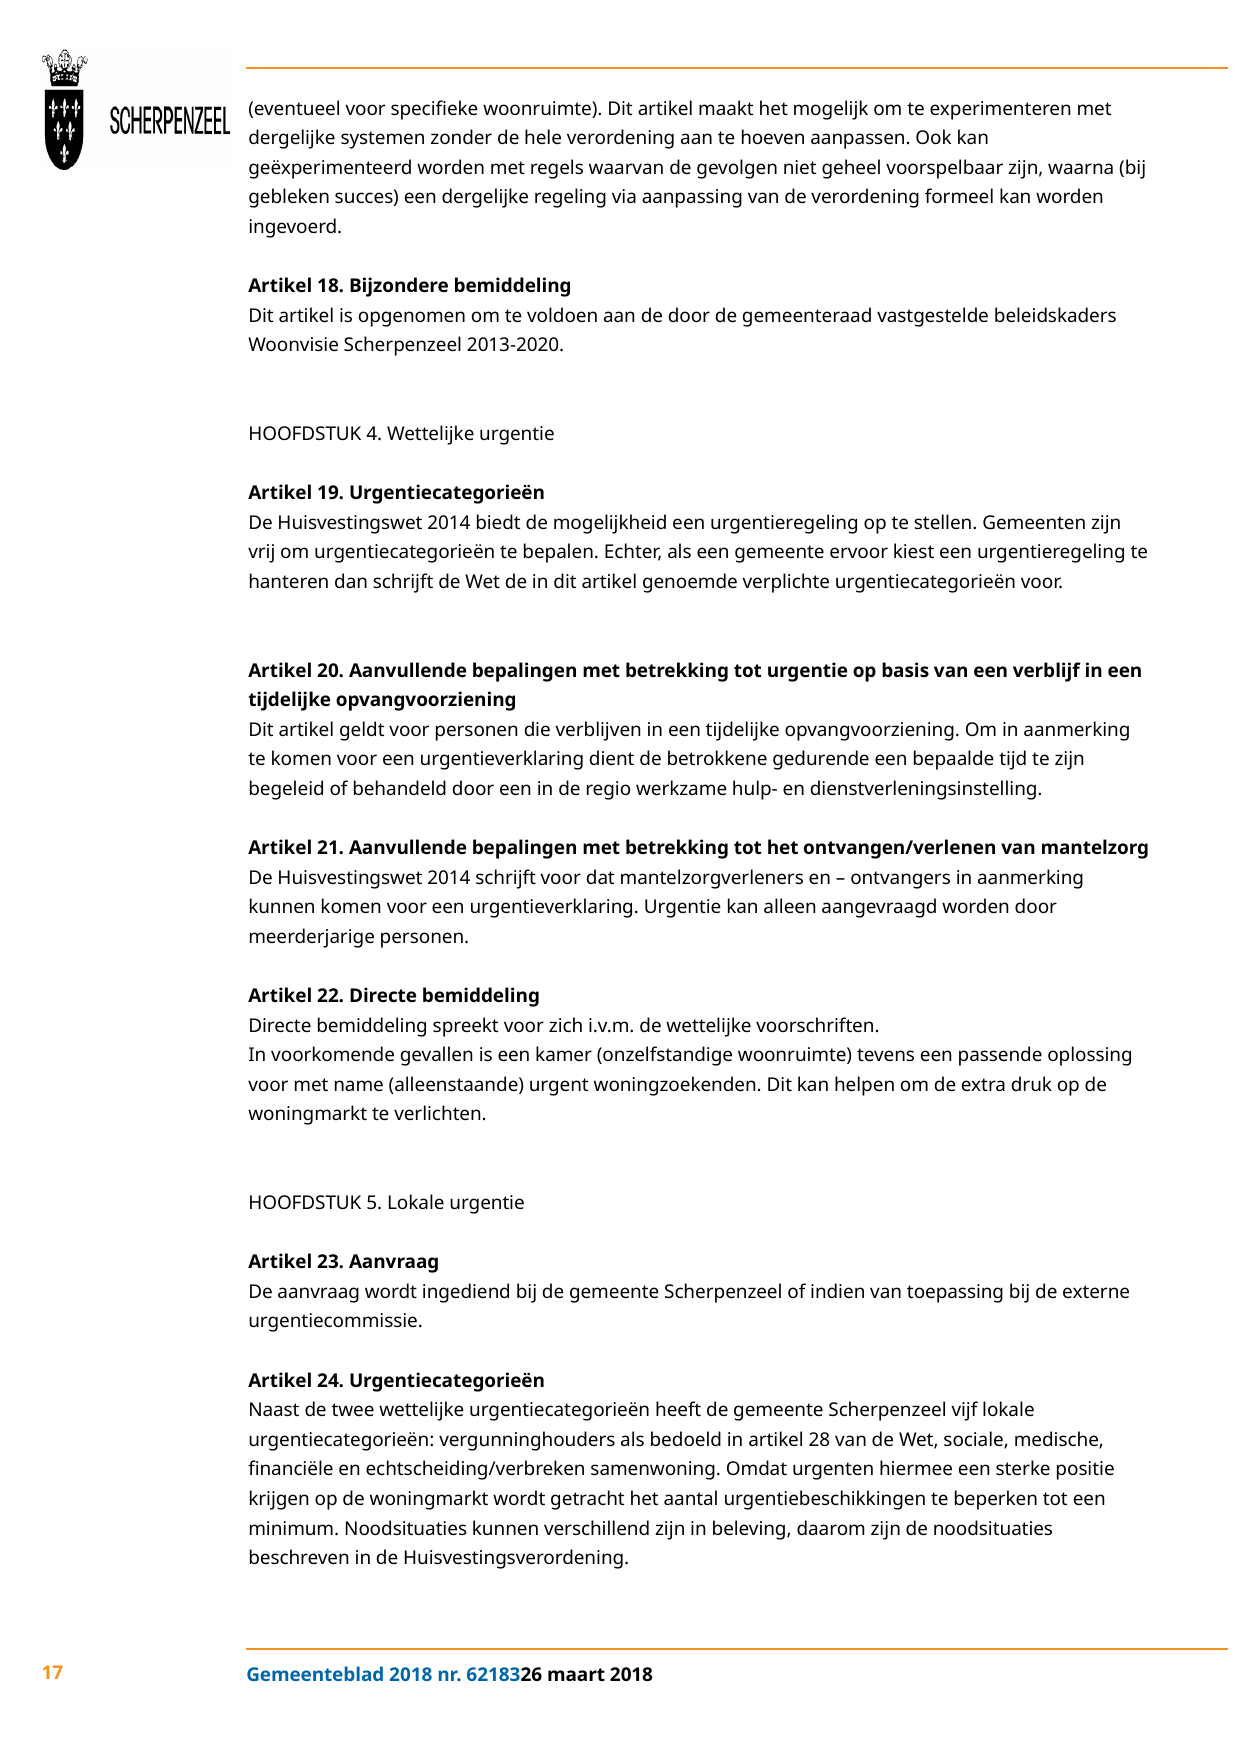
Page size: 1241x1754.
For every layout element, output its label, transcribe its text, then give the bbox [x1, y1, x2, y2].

text Artikel 22. Directe bemiddeling [248, 982, 1152, 1008]
text De aanvraag wordt ingediend bij de gemeente Scherpenzeel of indien van toepassing bij de externe urgentiecommissie. [248, 1278, 1152, 1333]
text Dit artikel geldt voor personen die verblijven in een tijdelijke opvangvoorziening. Om in aanmerking te komen voor een urgentieverklaring dient de betrokkene gedurende een bepaalde tijd te zijn begeleid of behandeld door een in de regio werkzame hulp- en dienstverleningsinstelling. [248, 716, 1152, 801]
text Dit artikel is opgenomen om te voldoen aan de door de gemeenteraad vastgestelde beleidskaders Woonvisie Scherpenzeel 2013-2020. [248, 302, 1152, 357]
text Directe bemiddeling spreekt voor zich i.v.m. de wettelijke voorschriften. [248, 1012, 1152, 1038]
text Naast de twee wettelijke urgentiecategorieën heeft de gemeente Scherpenzeel vijf lokale urgentiecategorieën: vergunninghouders als bedoeld in artikel 28 van de Wet, sociale, medische, financiële en echtscheiding/verbreken samenwoning. Omdat urgenten hiermee een sterke positie krijgen op de woningmarkt wordt getracht het aantal urgentiebeschikkingen te beperken tot een minimum. Noodsituaties kunnen verschillend zijn in beleving, daarom zijn de noodsituaties beschreven in de Huisvestingsverordening. [248, 1396, 1152, 1570]
text Artikel 18. Bijzondere bemiddeling [248, 272, 1152, 298]
text De Huisvestingswet 2014 biedt de mogelijkheid een urgentieregeling op te stellen. Gemeenten zijn vrij om urgentiecategorieën te bepalen. Echter, als een gemeente ervoor kiest een urgentieregeling te hanteren dan schrijft de Wet de in dit artikel genoemde verplichte urgentiecategorieën voor. [248, 509, 1152, 594]
text Artikel 24. Urgentiecategorieën [248, 1367, 1152, 1393]
text De Huisvestingswet 2014 schrijft voor dat mantelzorgverleners en – ontvangers in aanmerking kunnen komen voor een urgentieverklaring. Urgentie kan alleen aangevraagd worden door meerderjarige personen. [248, 864, 1152, 949]
text HOOFDSTUK 4. Wettelijke urgentie [248, 420, 1152, 446]
text Artikel 23. Aanvraag [248, 1248, 1152, 1274]
text Artikel 19. Urgentiecategorieën [248, 479, 1152, 505]
text HOOFDSTUK 5. Lokale urgentie [248, 1189, 1152, 1215]
text (eventueel voor specifieke woonruimte). Dit artikel maakt het mogelijk om te experimenteren met dergelijke systemen zonder de hele verordening aan te hoeven aanpassen. Ook kan geëxperimenteerd worden met regels waarvan de gevolgen niet geheel voorspelbaar zijn, waarna (bij gebleken succes) een dergelijke regeling via aanpassing van de verordening formeel kan worden ingevoerd. [248, 95, 1152, 239]
picture [41, 47, 231, 172]
text Artikel 21. Aanvullende bepalingen met betrekking tot het ontvangen/verlenen van mantelzorg [248, 834, 1152, 860]
text In voorkomende gevallen is een kamer (onzelfstandige woonruimte) tevens een passende oplossing voor met name (alleenstaande) urgent woningzoekenden. Dit kan helpen om de extra druk op de woningmarkt te verlichten. [248, 1041, 1152, 1126]
text Artikel 20. Aanvullende bepalingen met betrekking tot urgentie op basis van een verblijf in een tijdelijke opvangvoorziening [248, 657, 1152, 712]
